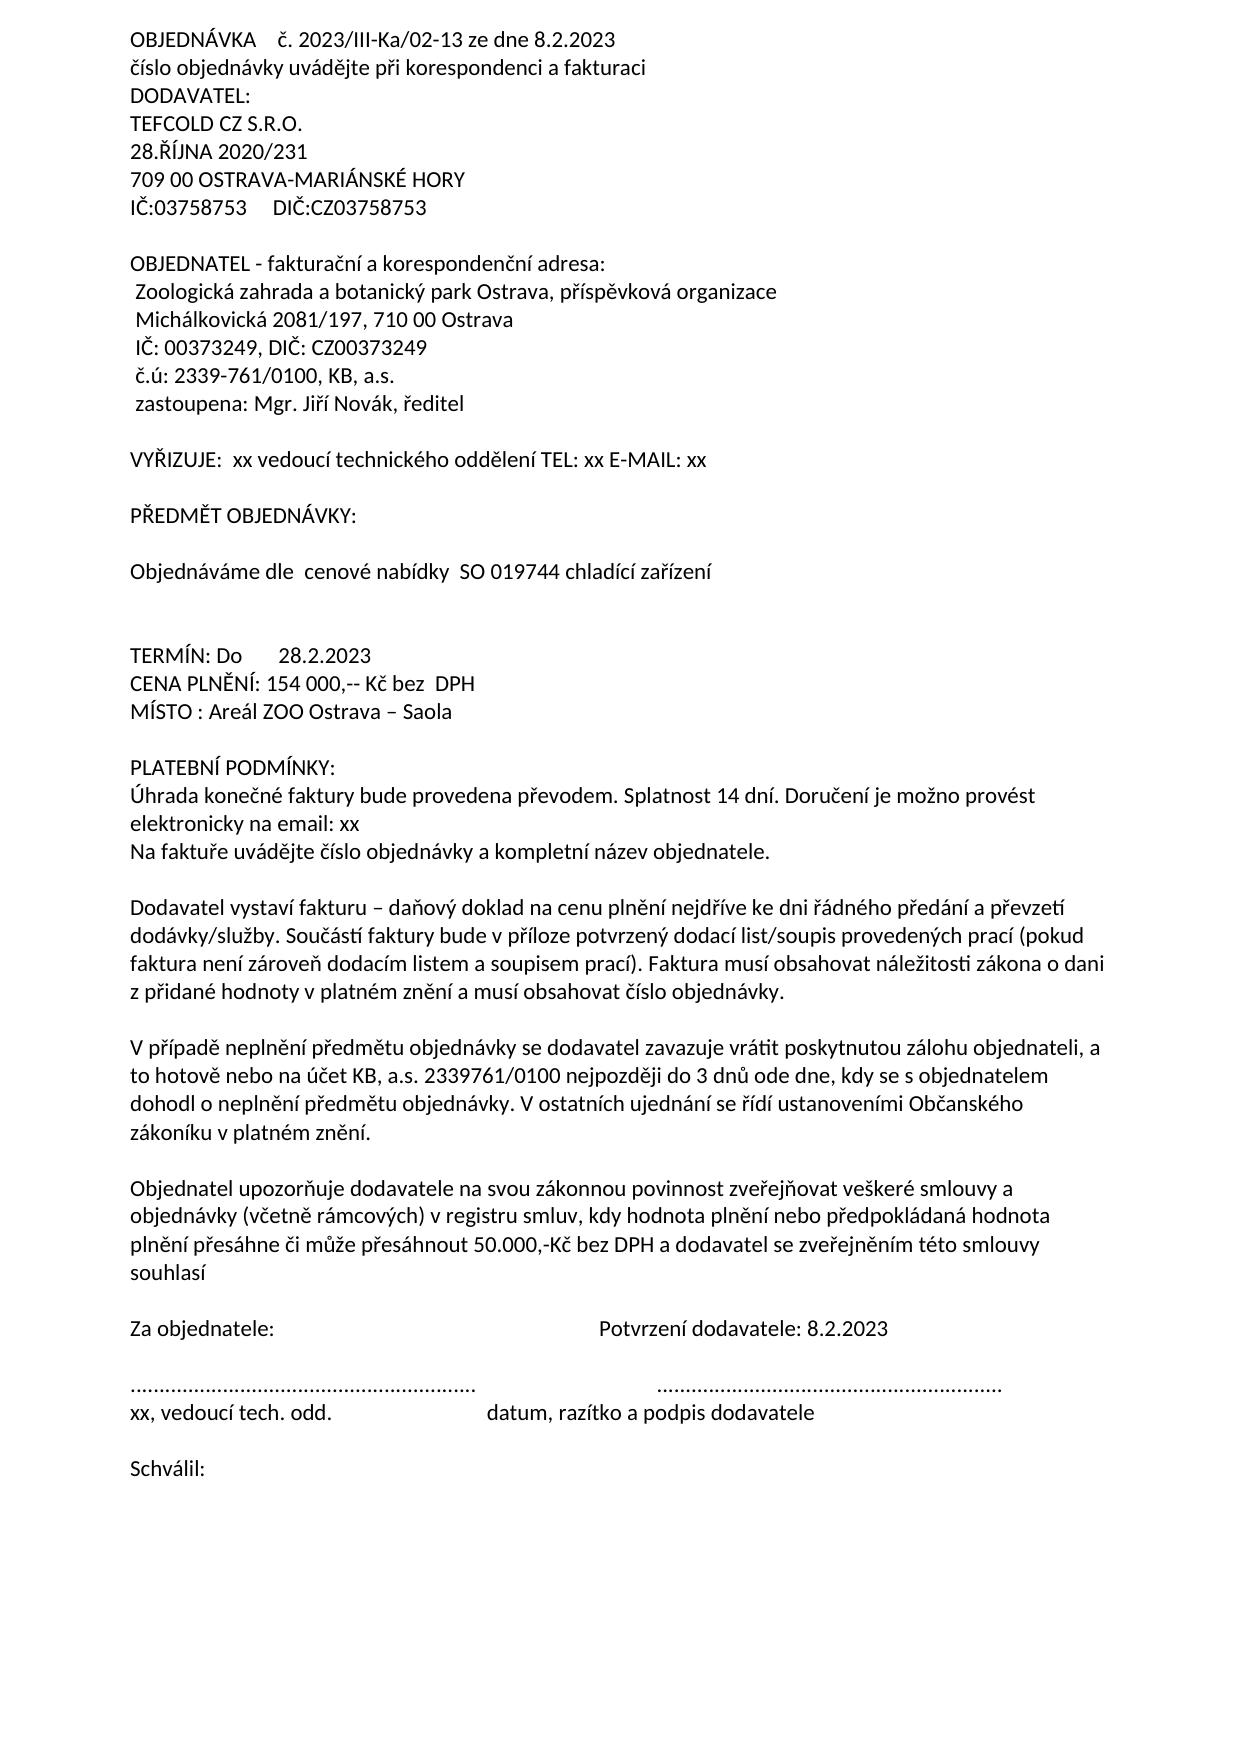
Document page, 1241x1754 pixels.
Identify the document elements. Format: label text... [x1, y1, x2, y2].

text V případě neplnění předmětu objednávky se dodavatel zavazuje vrátit poskytnutou zálohu objednateli, a to hotově nebo na účet KB, a.s. 2339761/0100 nejpozději do 3 dnů ode dne, kdy se s objednatelem dohodl o neplnění předmětu objednávky. V ostatních ujednání se řídí ustanoveními Občanského zákoníku v platném znění. [130, 1033, 1110, 1146]
text Na faktuře uvádějte číslo objednávky a kompletní název objednatele. [130, 837, 1110, 865]
text PŘEDMĚT OBJEDNÁVKY: [130, 501, 1110, 529]
text Za objednatele: Potvrzení dodavatele: 8.2.2023 [130, 1314, 1110, 1342]
text Úhrada konečné faktury bude provedena převodem. Splatnost 14 dní. Doručení je možno provést elektronicky na email: xx [130, 781, 1110, 837]
text Objednatel upozorňuje dodavatele na svou zákonnou povinnost zveřejňovat veškeré smlouvy a objednávky (včetně rámcových) v registru smluv, kdy hodnota plnění nebo předpokládaná hodnota plnění přesáhne či může přesáhnout 50.000,-Kč bez DPH a dodavatel se zveřejněním této smlouvy souhlasí [130, 1174, 1110, 1314]
text č.ú: 2339-761/0100, KB, a.s. [130, 361, 1110, 389]
text zastoupena: Mgr. Jiří Novák, ředitel [130, 389, 1110, 445]
text TEFCOLD CZ S.R.O. [130, 109, 1110, 137]
text DODAVATEL: [130, 81, 1110, 109]
text ............................................................ ............................................................ [130, 1370, 1110, 1398]
text IČ: 00373249, DIČ: CZ00373249 [130, 333, 1110, 361]
text 709 00 OSTRAVA-MARIÁNSKÉ HORY [130, 165, 1110, 193]
text Zoologická zahrada a botanický park Ostrava, příspěvková organizace [130, 277, 1110, 305]
text Objednáváme dle cenové nabídky SO 019744 chladící zařízení TERMÍN: Do 28.2.2023 CENA PLNĚNÍ: 154 000,-- Kč bez DPH MÍSTO : Areál ZOO Ostrava – Saola [130, 529, 1110, 753]
text VYŘIZUJE: xx vedoucí technického oddělení TEL: xx E-MAIL: xx [130, 445, 1110, 473]
text OBJEDNATEL - fakturační a korespondenční adresa: [130, 249, 1110, 277]
text OBJEDNÁVKA č. 2023/III-Ka/02-13 ze dne 8.2.2023 [130, 25, 1110, 53]
text xx, vedoucí tech. odd. datum, razítko a podpis dodavatele [130, 1398, 1110, 1426]
text Michálkovická 2081/197, 710 00 Ostrava [130, 305, 1110, 333]
text číslo objednávky uvádějte při korespondenci a fakturaci [130, 53, 1110, 81]
text 28.ŘÍJNA 2020/231 [130, 137, 1110, 165]
text PLATEBNÍ PODMÍNKY: [130, 753, 1110, 781]
text Schválil: [130, 1454, 1110, 1482]
text IČ:03758753 DIČ:CZ03758753 [130, 193, 1110, 249]
text Dodavatel vystaví fakturu – daňový doklad na cenu plnění nejdříve ke dni řádného předání a převzetí dodávky/služby. Součástí faktury bude v příloze potvrzený dodací list/soupis provedených prací (pokud faktura není zároveň dodacím listem a soupisem prací). Faktura musí obsahovat náležitosti zákona o dani z přidané hodnoty v platném znění a musí obsahovat číslo objednávky. [130, 893, 1110, 1006]
